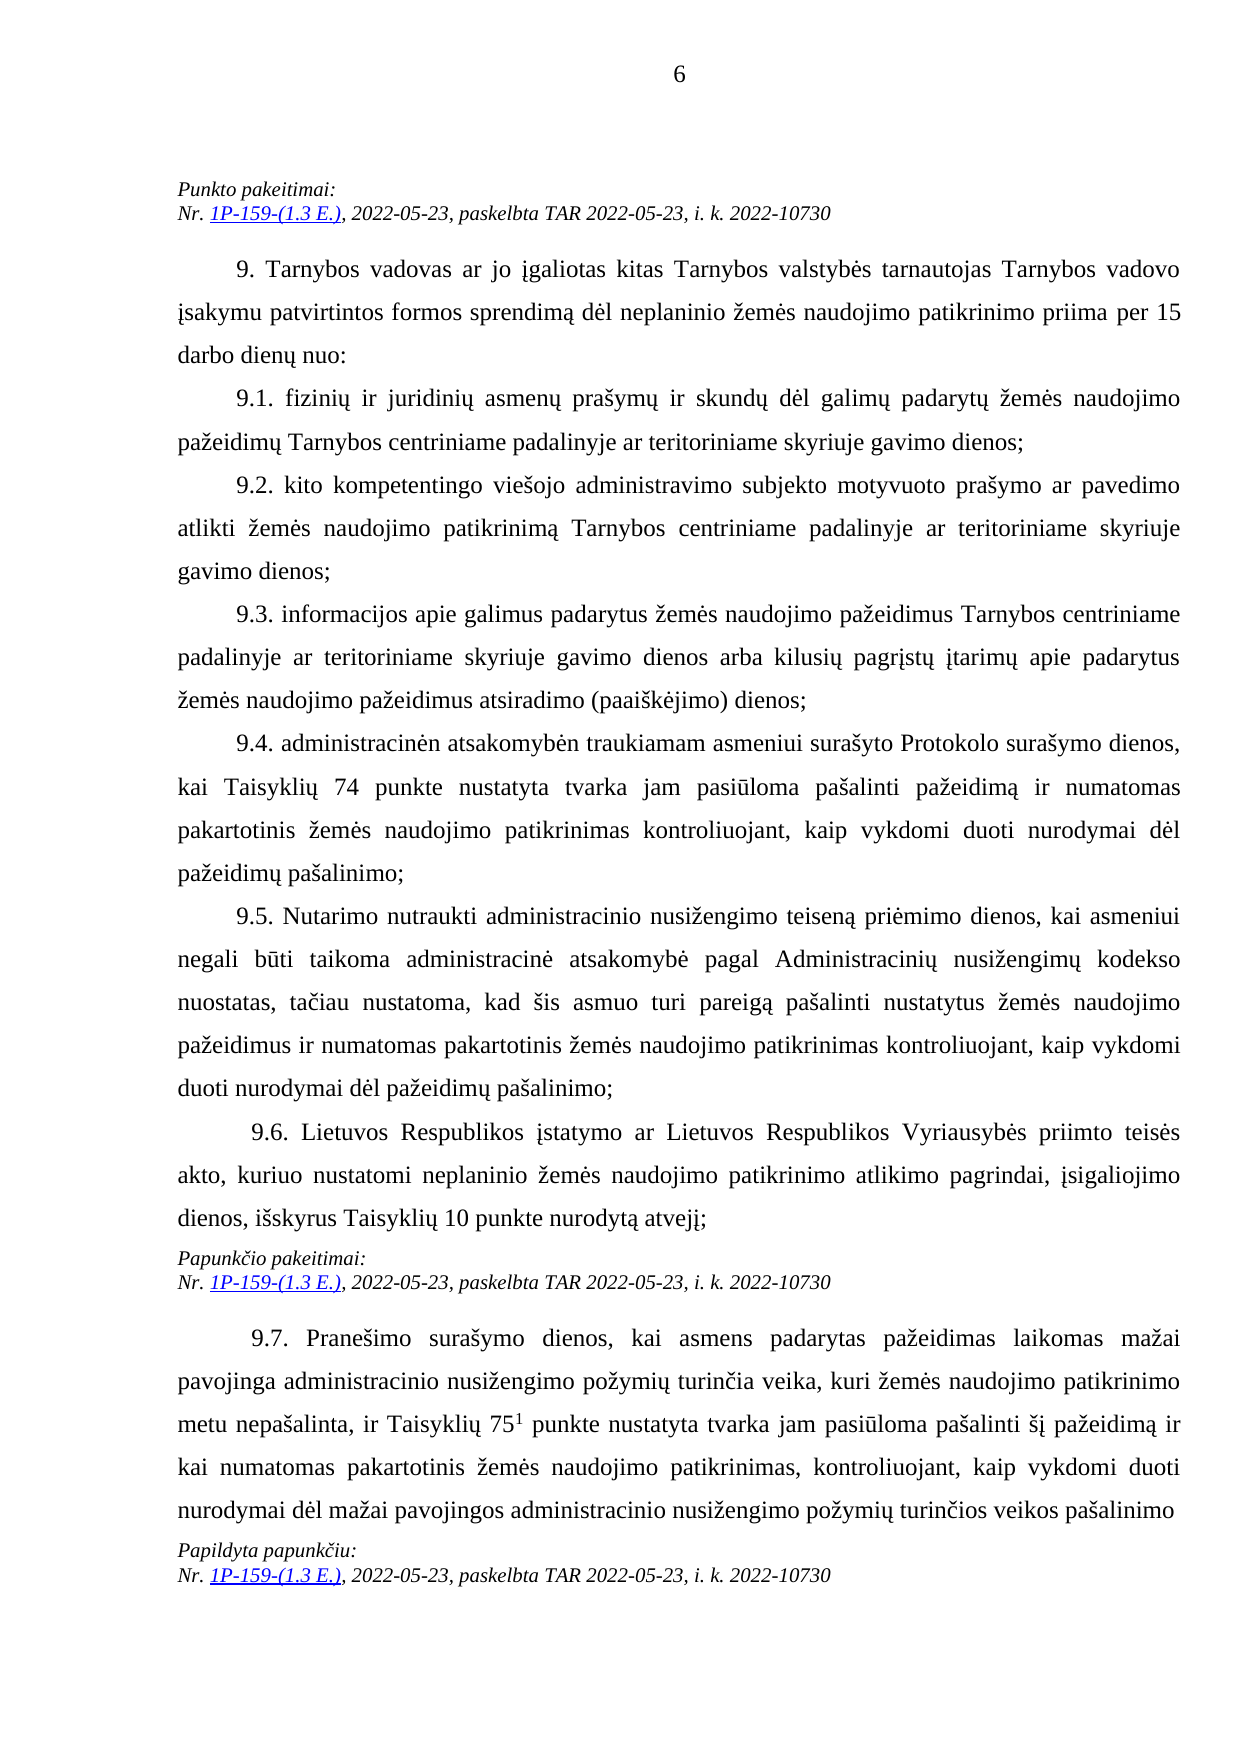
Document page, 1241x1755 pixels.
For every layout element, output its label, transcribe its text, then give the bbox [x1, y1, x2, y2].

text 9.1. fizinių ir juridinių asmenų prašymų ir skundų dėl galimų padarytų žemės naudojimo pažeidimų Tarnybos centriniame padalinyje ar teritoriniame skyriuje gavimo dienos; [177, 383, 1181, 455]
text 9.7. Pranešimo surašymo dienos, kai asmens padarytas pažeidimas laikomas mažai pavojinga administracinio nusižengimo požymių turinčia veika, kuri žemės naudojimo patikrinimo metu nepašalinta, ir Taisyklių 751 punkte nustatyta tvarka jam pasiūloma pašalinti šį pažeidimą ir kai numatomas pakartotinis žemės naudojimo patikrinimas, kontroliuojant, kaip vykdomi duoti nurodymai dėl mažai pavojingos administracinio nusižengimo požymių turinčios veikos pašalinimo [177, 1323, 1181, 1524]
text Punkto pakeitimai: [177, 177, 1181, 201]
text 9.5. Nutarimo nutraukti administracinio nusižengimo teiseną priėmimo dienos, kai asmeniui negali būti taikoma administracinė atsakomybė pagal Administracinių nusižengimų kodekso nuostatas, tačiau nustatoma, kad šis asmuo turi pareigą pašalinti nustatytus žemės naudojimo pažeidimus ir numatomas pakartotinis žemės naudojimo patikrinimas kontroliuojant, kaip vykdomi duoti nurodymai dėl pažeidimų pašalinimo; [177, 901, 1181, 1102]
text Nr. 1P-159-(1.3 E.), 2022-05-23, paskelbta TAR 2022-05-23, i. k. 2022-10730 [177, 1562, 1181, 1587]
text Nr. 1P-159-(1.3 E.), 2022-05-23, paskelbta TAR 2022-05-23, i. k. 2022-10730 [177, 1270, 1181, 1294]
text 9. Tarnybos vadovas ar jo įgaliotas kitas Tarnybos valstybės tarnautojas Tarnybos vadovo įsakymu patvirtintos formos sprendimą dėl neplaninio žemės naudojimo patikrinimo priima per 15 darbo dienų nuo: [177, 254, 1181, 369]
text 9.2. kito kompetentingo viešojo administravimo subjekto motyvuoto prašymo ar pavedimo atlikti žemės naudojimo patikrinimą Tarnybos centriniame padalinyje ar teritoriniame skyriuje gavimo dienos; [177, 470, 1181, 585]
text Papunkčio pakeitimai: [177, 1246, 1181, 1270]
text 9.6. Lietuvos Respublikos įstatymo ar Lietuvos Respublikos Vyriausybės priimto teisės akto, kuriuo nustatomi neplaninio žemės naudojimo patikrinimo atlikimo pagrindai, įsigaliojimo dienos, išskyrus Taisyklių 10 punkte nurodytą atvejį; [177, 1117, 1181, 1232]
text 9.3. informacijos apie galimus padarytus žemės naudojimo pažeidimus Tarnybos centriniame padalinyje ar teritoriniame skyriuje gavimo dienos arba kilusių pagrįstų įtarimų apie padarytus žemės naudojimo pažeidimus atsiradimo (paaiškėjimo) dienos; [177, 599, 1181, 714]
text Papildyta papunkčiu: [177, 1538, 1181, 1562]
text Nr. 1P-159-(1.3 E.), 2022-05-23, paskelbta TAR 2022-05-23, i. k. 2022-10730 [177, 201, 1181, 225]
text 9.4. administracinėn atsakomybėn traukiamam asmeniui surašyto Protokolo surašymo dienos, kai Taisyklių 74 punkte nustatyta tvarka jam pasiūloma pašalinti pažeidimą ir numatomas pakartotinis žemės naudojimo patikrinimas kontroliuojant, kaip vykdomi duoti nurodymai dėl pažeidimų pašalinimo; [177, 728, 1181, 887]
